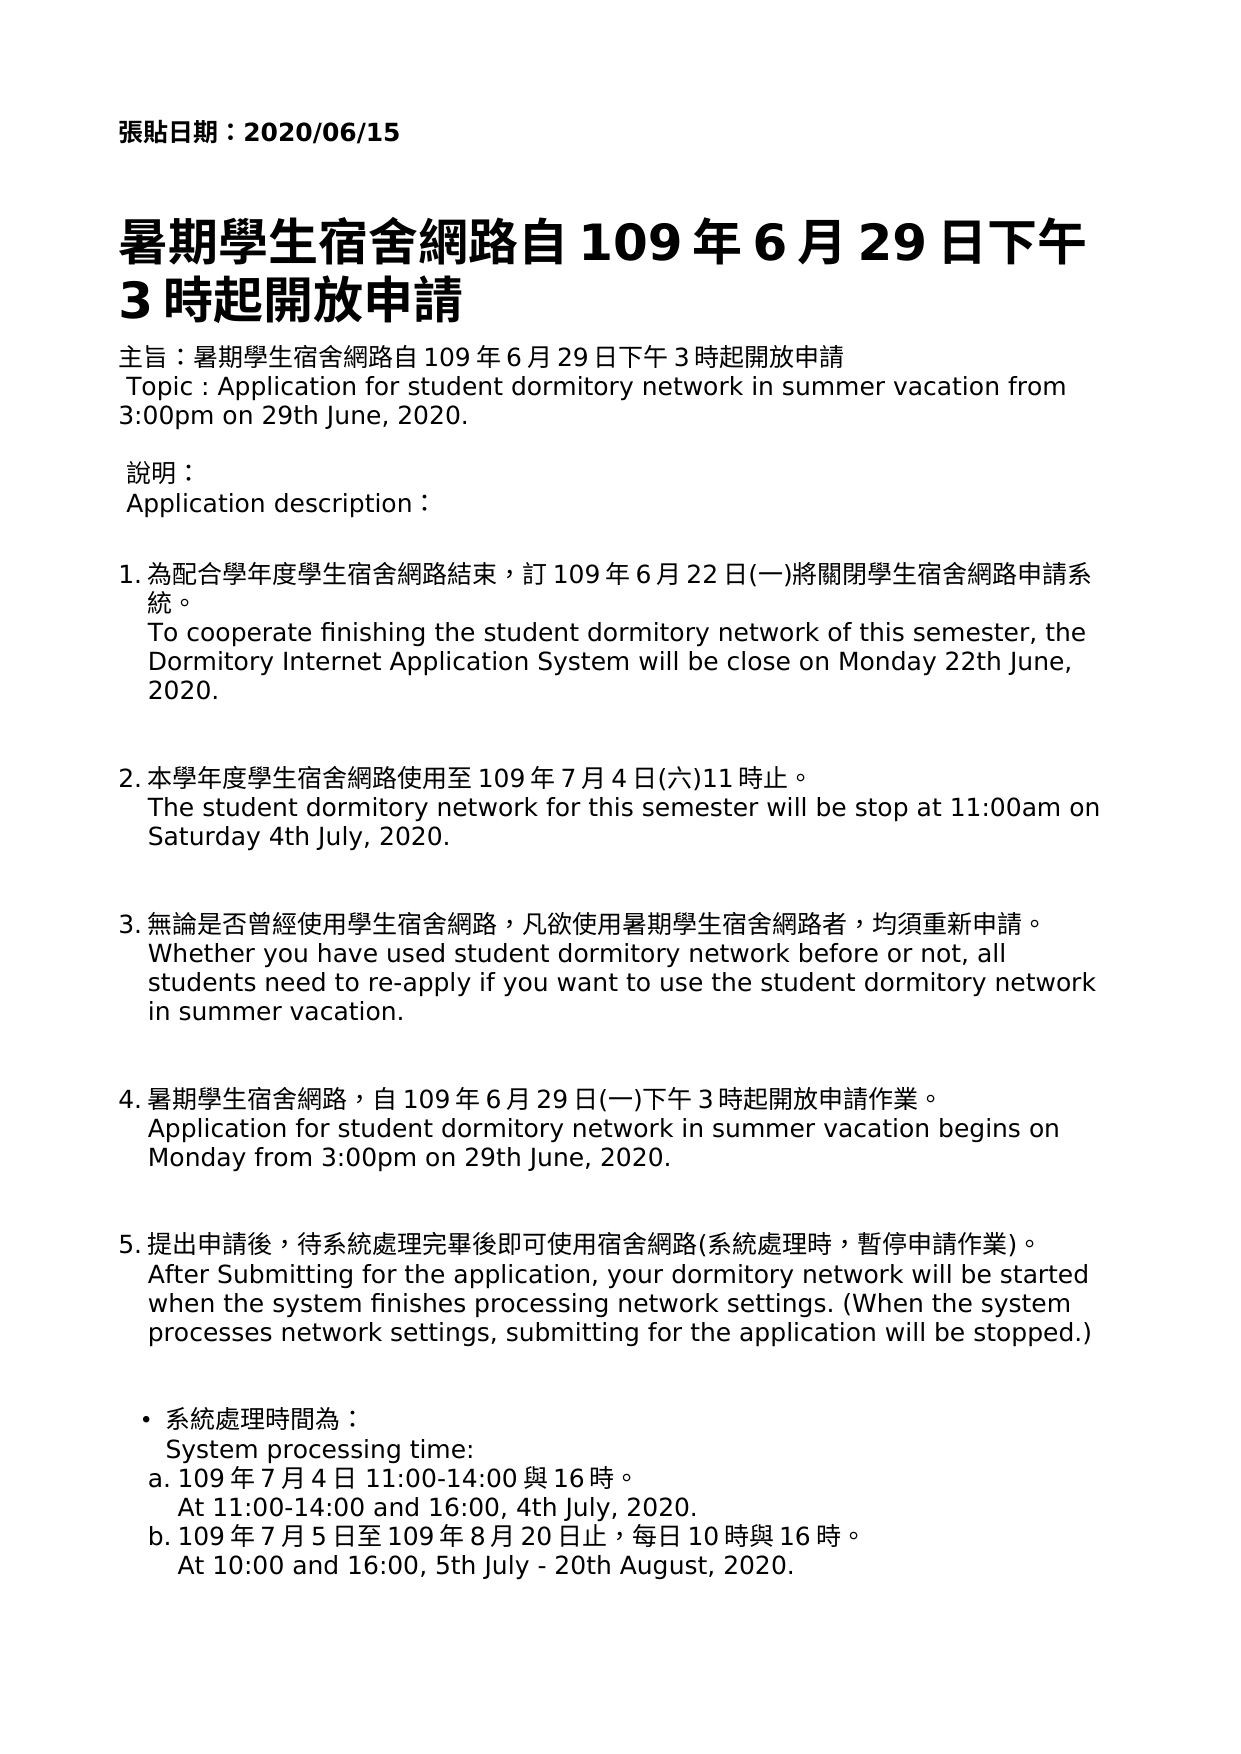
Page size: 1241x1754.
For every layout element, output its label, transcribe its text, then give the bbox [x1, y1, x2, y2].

text 主旨：暑期學生宿舍網路自109年6月29日下午3時起開放申請 Topic : Application for student dormitory network in summer vacation from 3:00pm on 29th June, 2020. 說明： Application description： [118, 343, 1122, 518]
subtitle 暑期學生宿舍網路自109年6月29日下午3時起開放申請 [118, 214, 1122, 330]
list 提出申請後，待系統處理完畢後即可使用宿舍網路(系統處理時，暫停申請作業)。 After Submitting for the application, your dormitory network will be started when the system finishes processing network settings. (When the system processes network settings, submitting for the application will be stopped.) [118, 1231, 1122, 1406]
list 本學年度學生宿舍網路使用至109年7月4日(六)11時止。 The student dormitory network for this semester will be stop at 11:00am on Saturday 4th July, 2020. [118, 764, 1122, 910]
list 系統處理時間為： System processing time: [142, 1406, 1122, 1464]
list 為配合學年度學生宿舍網路結束，訂109年6月22日(一)將關閉學生宿舍網路申請系統。 To cooperate finishing the student dormitory network of this semester, the Dormitory Internet Application System will be close on Monday 22th June, 2020. [118, 560, 1122, 764]
list 暑期學生宿舍網路，自109年6月29日(一)下午3時起開放申請作業。 Application for student dormitory network in summer vacation begins on Monday from 3:00pm on 29th June, 2020. [118, 1085, 1122, 1231]
list 109年7月4日 11:00-14:00與16時。 At 11:00-14:00 and 16:00, 4th July, 2020. [148, 1464, 1122, 1522]
list 109年7月5日至109年8月20日止，每日10時與16時。 At 10:00 and 16:00, 5th July - 20th August, 2020. [148, 1522, 1122, 1610]
list 無論是否曾經使用學生宿舍網路，凡欲使用暑期學生宿舍網路者，均須重新申請。 Whether you have used student dormitory network before or not, all students need to re-apply if you want to use the student dormitory network in summer vacation. [118, 910, 1122, 1085]
text 張貼日期：2020/06/15 [118, 118, 1122, 176]
